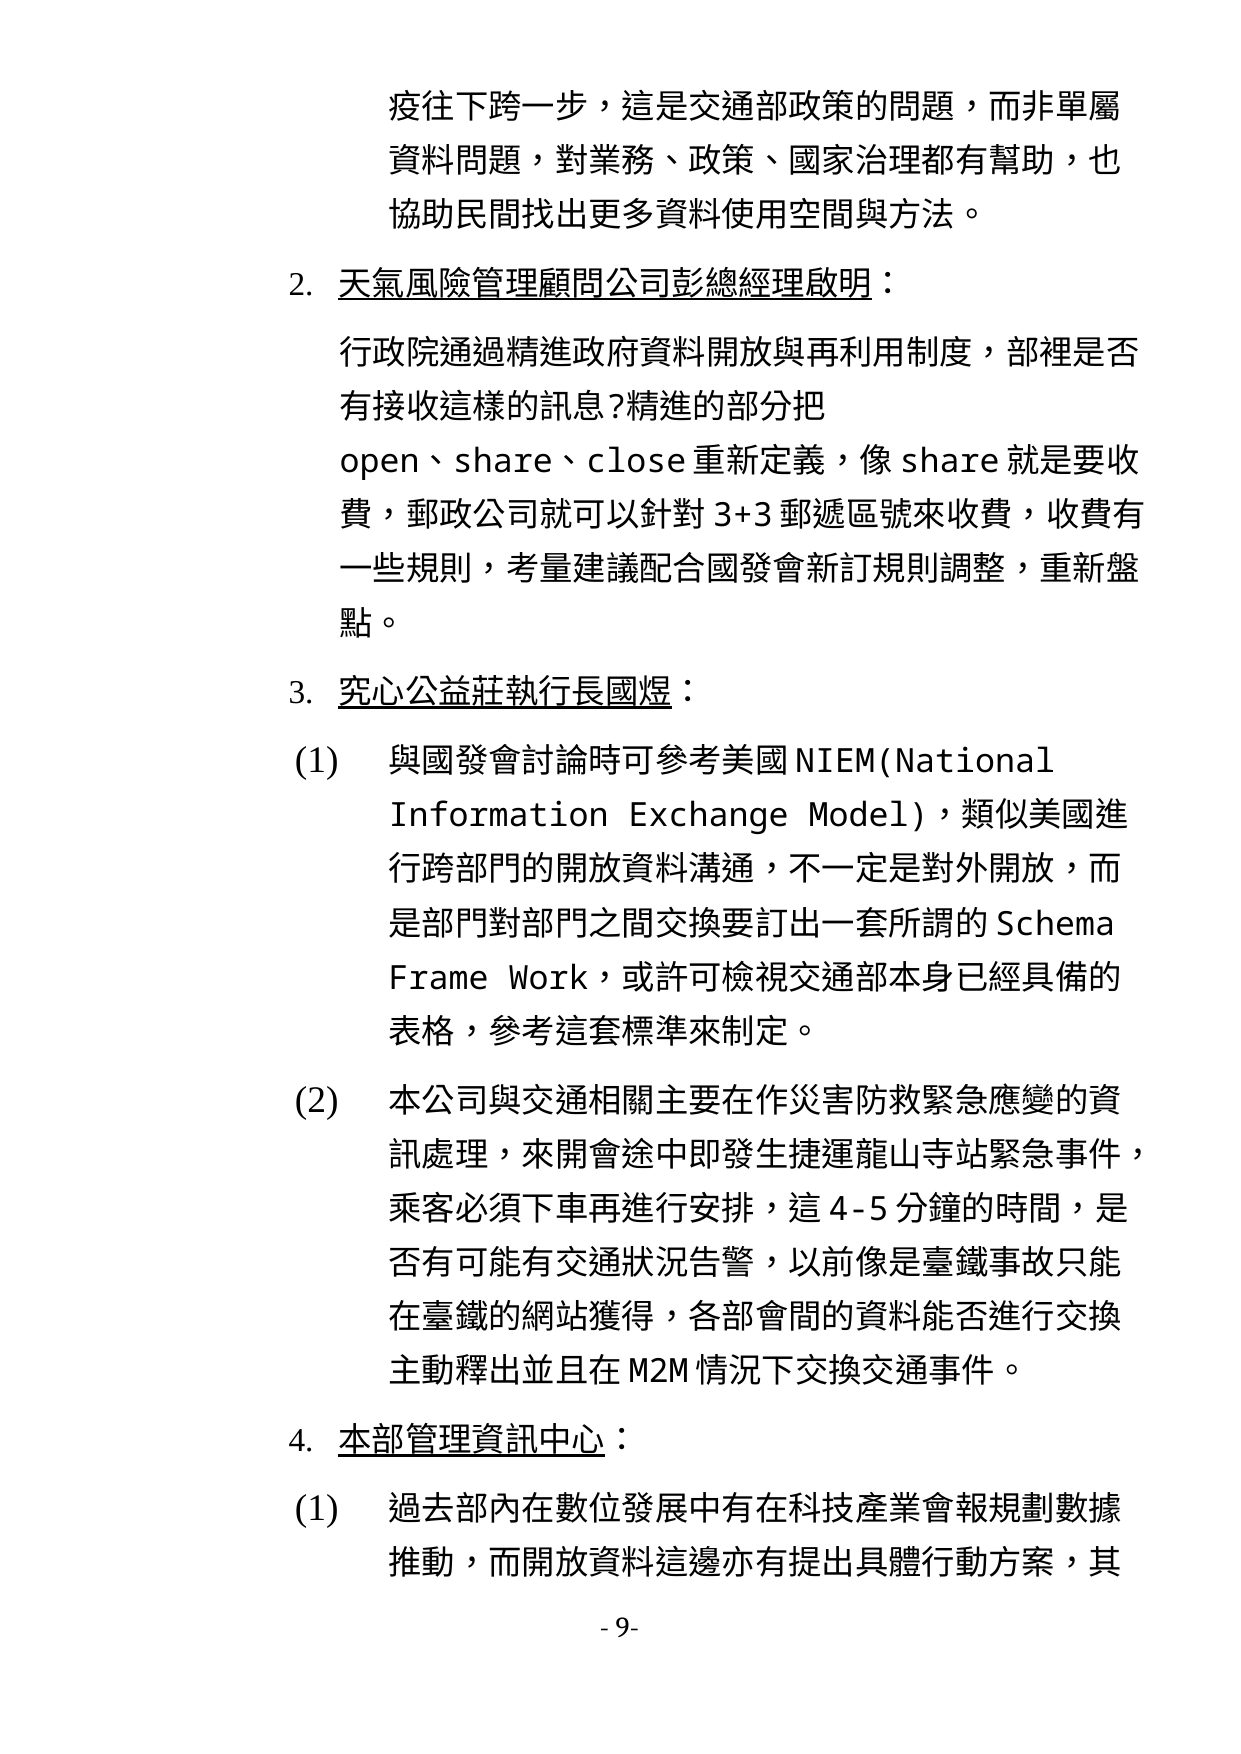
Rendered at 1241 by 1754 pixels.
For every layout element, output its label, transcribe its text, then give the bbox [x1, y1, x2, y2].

list 究心公益莊執行長國煜： [288, 660, 1150, 714]
list 與國發會討論時可參考美國NIEM(National Information Exchange Model)，類似美國進行跨部門的開放資料溝通，不一定是對外開放，而是部門對部門之間交換要訂出一套所謂的Schema Frame Work，或許可檢視交通部本身已經具備的表格，參考這套標準來制定。 [338, 729, 1150, 1054]
list 天氣風險管理顧問公司彭總經理啟明： [288, 252, 1150, 306]
list 過去部內在數位發展中有在科技產業會報規劃數據推動，而開放資料這邊亦有提出具體行動方案，其行動方案屆滿時應適時調整；資料數位發展要先想怎麼用，再去整理資料，還有每個資料對應的關聯。 [338, 1477, 1150, 1585]
text 行政院通過精進政府資料開放與再利用制度，部裡是否有接收這樣的訊息?精進的部分把open、share、close重新定義，像share就是要收費，郵政公司就可以針對3+3郵遞區號來收費，收費有一些規則，考量建議配合國發會新訂規則調整，重新盤點。 [339, 321, 1150, 646]
list 本部管理資訊中心： [288, 1408, 1150, 1462]
list 交通部在推觀光熱點時為何沒有想到觀光熱點地圖，若提出此開放資料，交通部則在抗疫時更領先一步；口罩地圖在發展時並非思考民眾需求在哪裡，而是先將口罩資料丟出來，口罩地圖是民間在做資料分析，和物流、人口分配、在地需求有關。若觀光熱點地圖做成開放資料，在後疫情時代，花東觀光一直在推動情況下，這些資料可以協助大家在觀光防疫往下跨一步，這是交通部政策的問題，而非單屬資料問題，對業務、政策、國家治理都有幫助，也協助民間找出更多資料使用空間與方法。 [338, 75, 1150, 237]
list 本公司與交通相關主要在作災害防救緊急應變的資訊處理，來開會途中即發生捷運龍山寺站緊急事件，乘客必須下車再進行安排，這4-5分鐘的時間，是否有可能有交通狀況告警，以前像是臺鐵事故只能在臺鐵的網站獲得，各部會間的資料能否進行交換主動釋出並且在M2M情況下交換交通事件。 [338, 1069, 1150, 1394]
